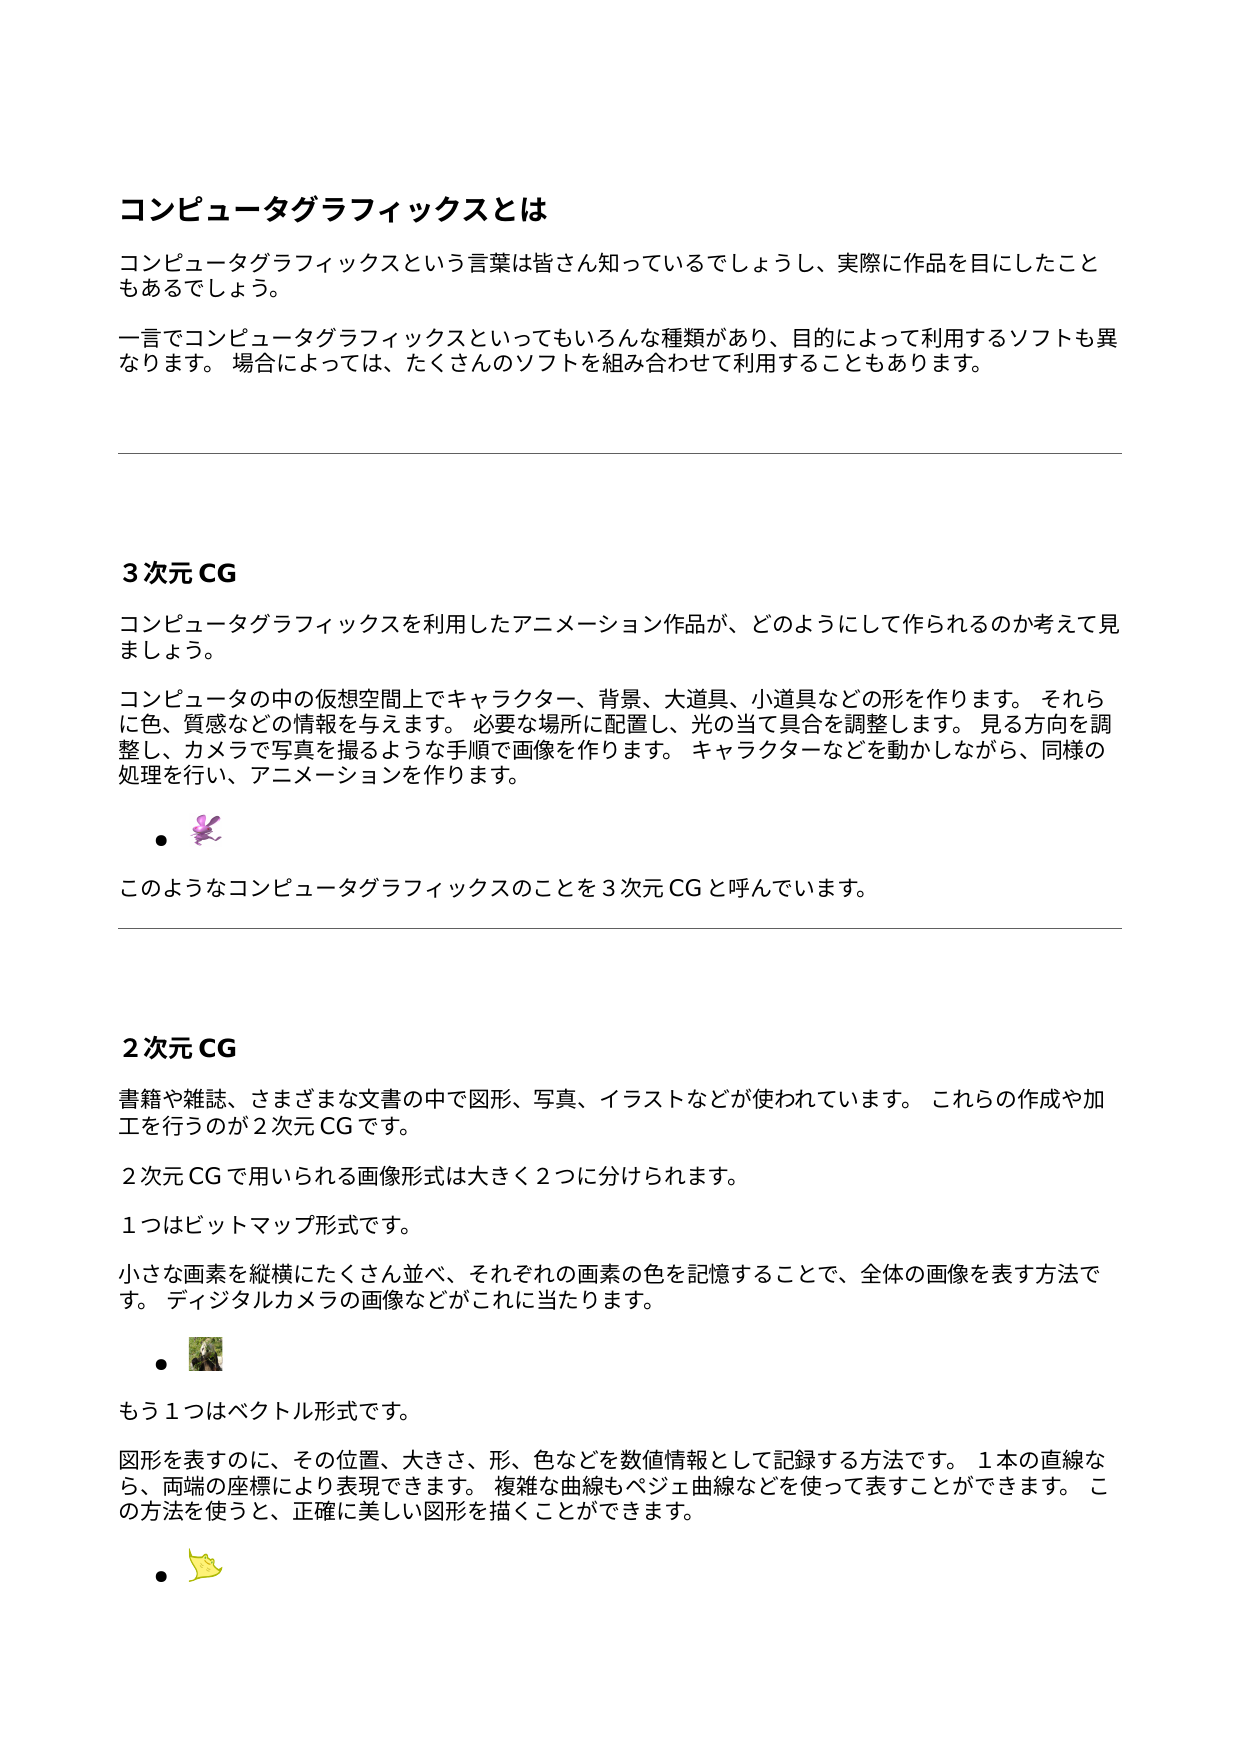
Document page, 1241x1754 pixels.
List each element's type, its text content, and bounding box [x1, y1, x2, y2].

picture [188, 1548, 223, 1582]
text コンピュータグラフィックスを利用したアニメーション作品が、どのようにして作られるのか考えて見ましょう。 [118, 612, 1122, 663]
text 小さな画素を縦横にたくさん並べ、それぞれの画素の色を記憶することで、全体の画像を表す方法です。 ディジタルカメラの画像などがこれに当たります。 [118, 1262, 1122, 1313]
text １つはビットマップ形式です。 [118, 1213, 1122, 1239]
subtitle ２次元CG [118, 1034, 1122, 1063]
text 一言でコンピュータグラフィックスといってもいろんな種類があり、目的によって利用するソフトも異なります。 場合によっては、たくさんのソフトを組み合わせて利用することもあります。 [118, 326, 1122, 377]
subtitle ３次元CG [118, 559, 1122, 588]
picture [188, 812, 223, 847]
text このようなコンピュータグラフィックスのことを３次元CGと呼んでいます。 [118, 875, 1122, 902]
text もう１つはベクトル形式です。 [118, 1399, 1122, 1425]
text コンピュータグラフィックスという言葉は皆さん知っているでしょうし、実際に作品を目にしたこともあるでしょう。 [118, 251, 1122, 302]
text 図形を表すのに、その位置、大きさ、形、色などを数値情報として記録する方法です。 １本の直線なら、両端の座標により表現できます。 複雑な曲線もペジェ曲線などを使って表すことができます。 この方法を使うと、正確に美しい図形を描くことができます。 [118, 1448, 1122, 1525]
subtitle コンピュータグラフィックスとは [118, 193, 1122, 227]
text 書籍や雑誌、さまざまな文書の中で図形、写真、イラストなどが使われています。 これらの作成や加工を行うのが２次元CGです。 [118, 1087, 1122, 1139]
text コンピュータの中の仮想空間上でキャラクター、背景、大道具、小道具などの形を作ります。 それらに色、質感などの情報を与えます。 必要な場所に配置し、光の当て具合を調整します。 見る方向を調整し、カメラで写真を撮るような手順で画像を作ります。 キャラクターなどを動かしながら、同様の処理を行い、アニメーションを作ります。 [118, 687, 1122, 789]
picture [188, 1337, 223, 1371]
text ２次元CGで用いられる画像形式は大きく２つに分けられます。 [118, 1163, 1122, 1190]
